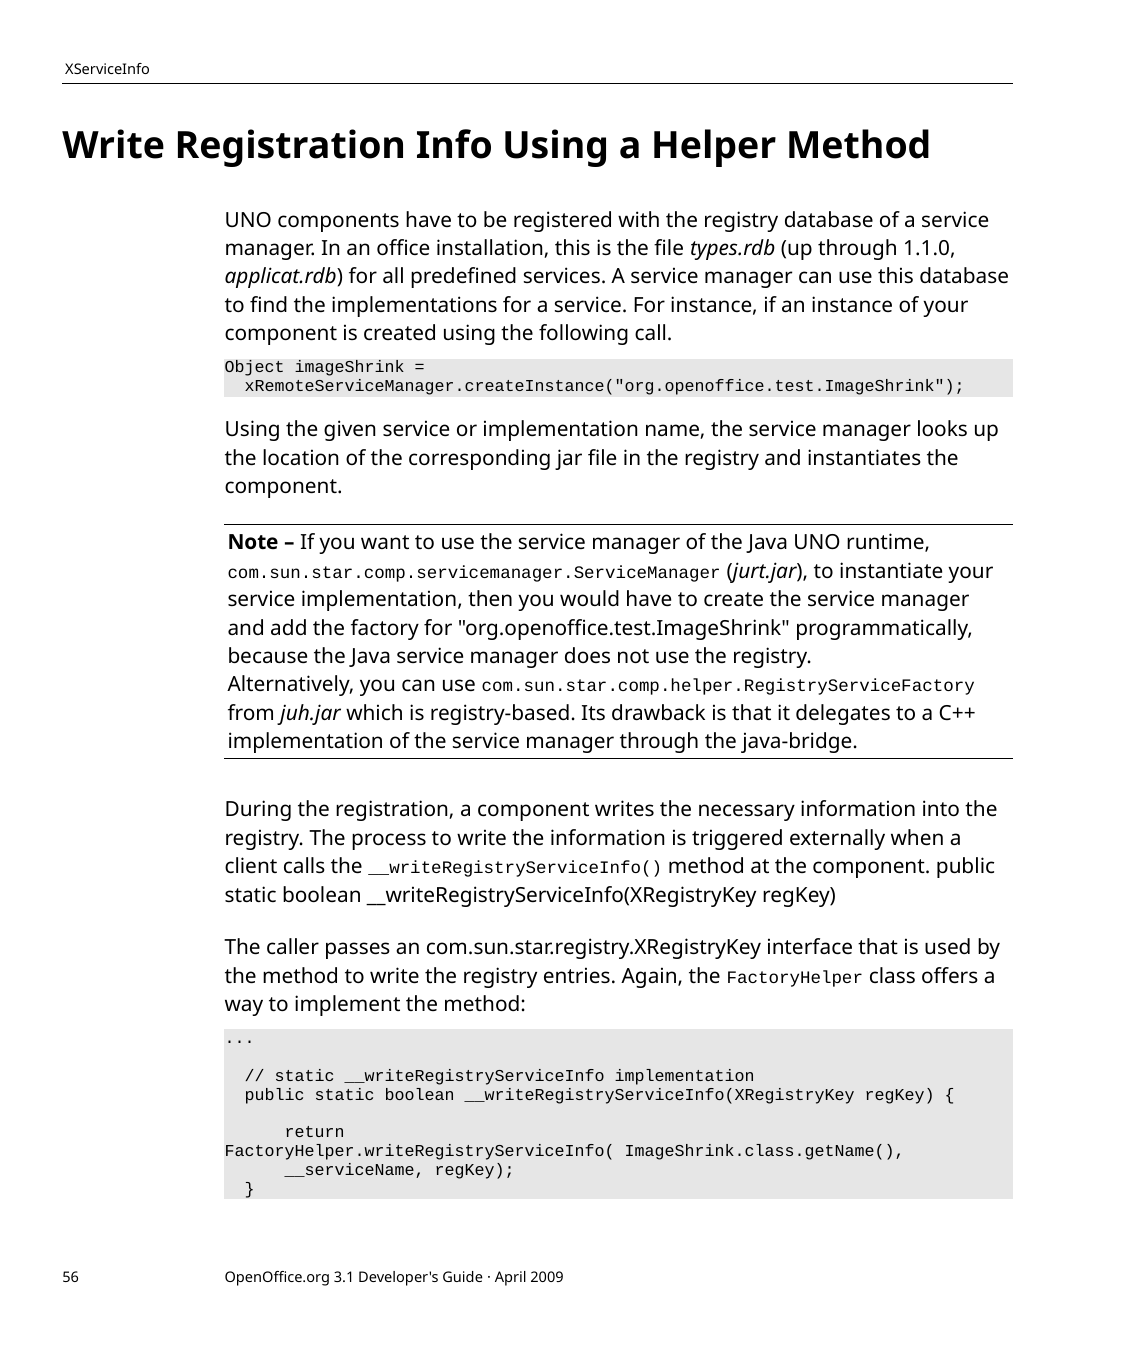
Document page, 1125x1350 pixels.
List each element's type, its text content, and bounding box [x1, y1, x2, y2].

text UNO components have to be registered with the registry database of a service manager. In an office installation, this is the file types.rdb (up through 1.1.0, applicat.rdb) for all predefined services. A service manager can use this database to find the implementations for a service. For instance, if an instance of your component is created using the following call. [224, 205, 1013, 347]
text The caller passes an com.sun.star.registry.XRegistryKey interface that is used by the method to write the registry entries. Again, the FactoryHelper class offers a way to implement the method: [224, 932, 1013, 1018]
text During the registration, a component writes the necessary information into the registry. The process to write the information is triggered externally when a client calls the __writeRegistryServiceInfo() method at the component. public static boolean __writeRegistryServiceInfo(XRegistryKey regKey) [224, 794, 1013, 908]
text Using the given service or implementation name, the service manager looks up the location of the corresponding jar file in the registry and instantiates the component. [224, 414, 1013, 500]
text Object imageShrink = xRemoteServiceManager.createInstance("org.openoffice.test.ImageShrink"); [224, 359, 1013, 397]
text ... // static __writeRegistryServiceInfo implementation public static boolean __writeRegistryServiceInfo(XRegistryKey regKey) { return FactoryHelper.writeRegistryServiceInfo( ImageShrink.class.getName(), __serviceName, regKey); } [224, 1029, 1013, 1199]
list If you want to use the service manager of the Java UNO runtime, com.sun.star.comp.servicemanager.ServiceManager (jurt.jar), to instantiate your service implementation, then you would have to create the service manager and add the factory for "org.openoffice.test.ImageShrink" programmatically, because the Java service manager does not use the registry. Alternatively, you can use com.sun.star.comp.helper.RegistryServiceFactory from juh.jar which is registry-based. Its drawback is that it delegates to a C++ implementation of the service manager through the java-bridge. [224, 525, 1013, 758]
subtitle Write Registration Info Using a Helper Method [62, 118, 1013, 169]
